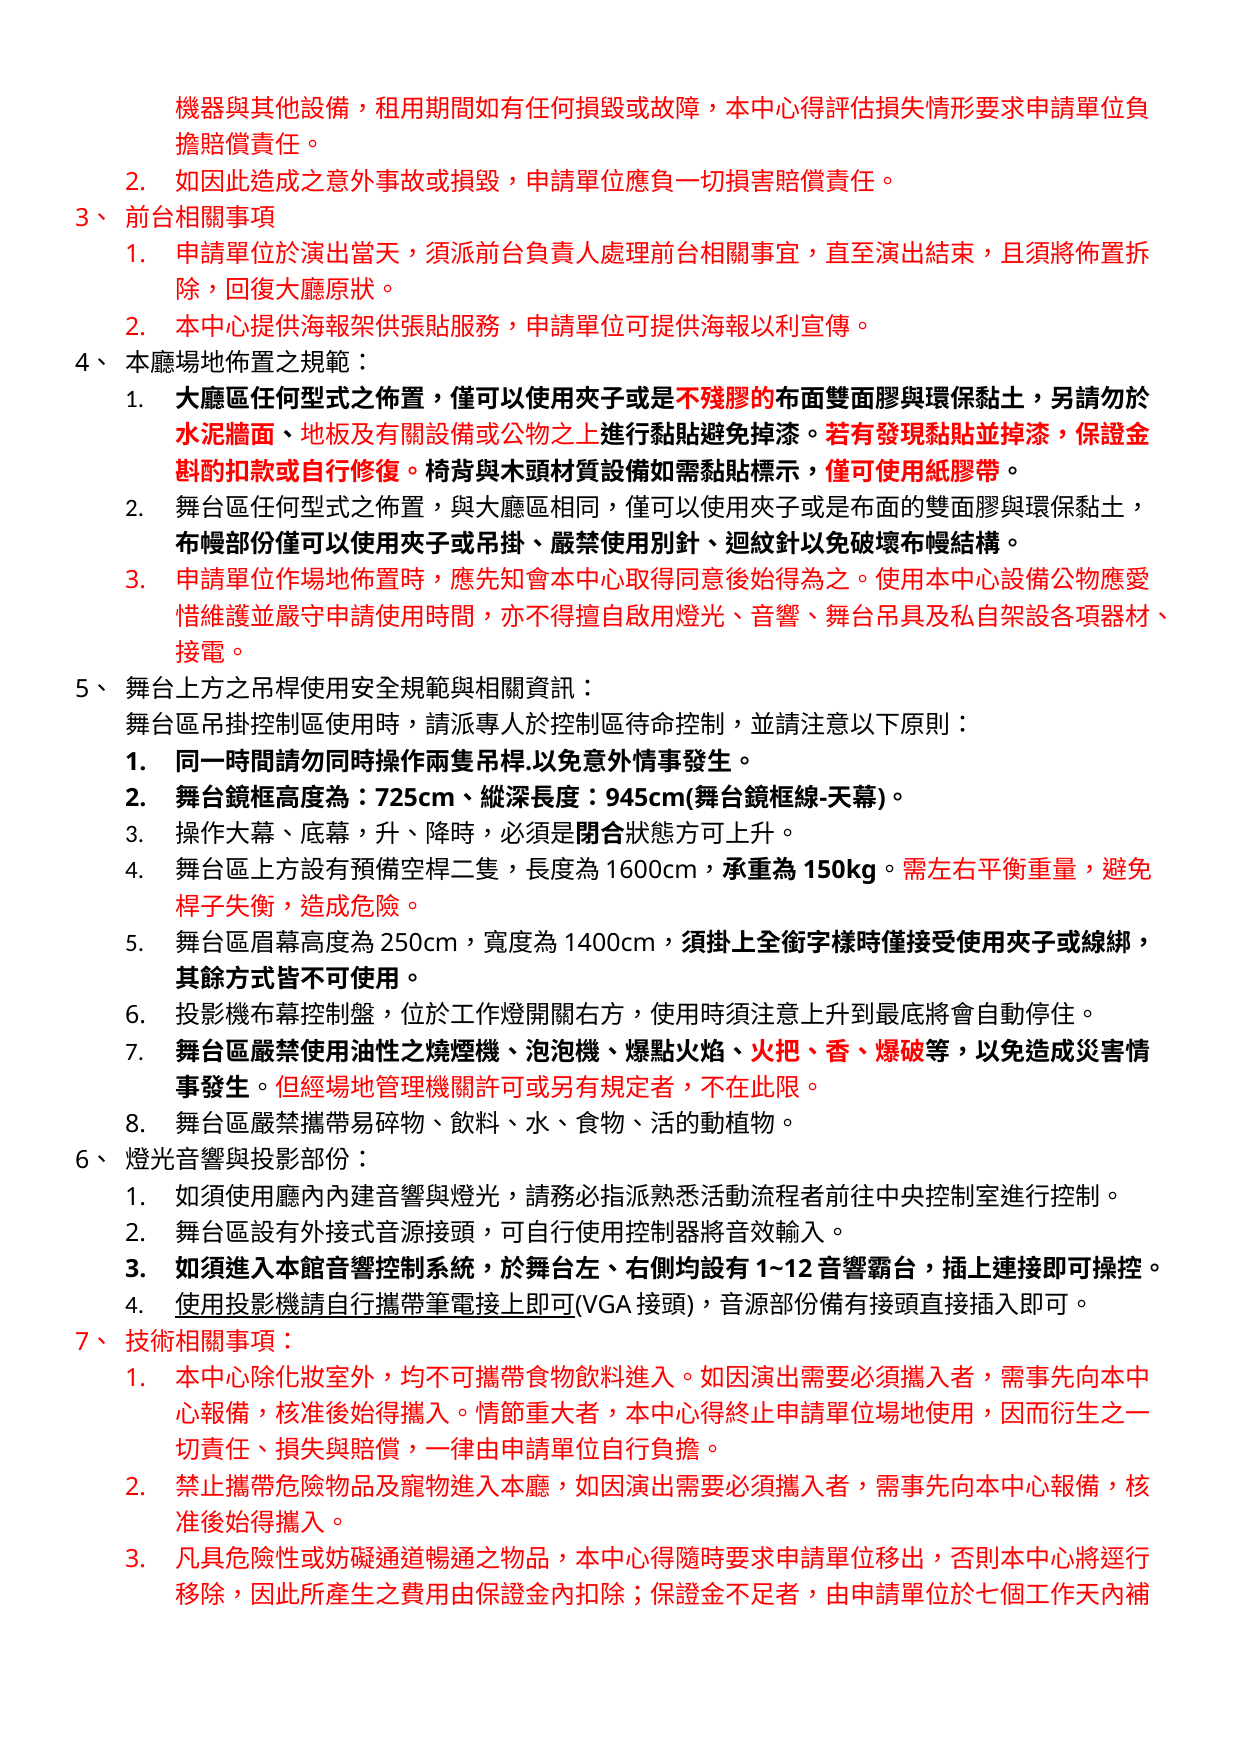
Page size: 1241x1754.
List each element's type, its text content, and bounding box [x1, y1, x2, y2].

list 使用投影機請自行攜帶筆電接上即可(VGA接頭)，音源部份備有接頭直接插入即可。 [125, 1285, 1165, 1321]
list 本廳場地佈置之規範： [75, 342, 1165, 379]
list 舞台鏡框高度為：725cm、縱深長度：945cm(舞台鏡框線-天幕)。 [125, 777, 1165, 814]
list 同一時間請勿同時操作兩隻吊桿.以免意外情事發生。 [125, 741, 1165, 777]
list 本中心除化妝室外，均不可攜帶食物飲料進入。如因演出需要必須攜入者，需事先向本中心報備，核准後始得攜入。情節重大者，本中心得終止申請單位場地使用，因而衍生之一切責任、損失與賠償，一律由申請單位自行負擔。 [125, 1357, 1165, 1466]
list 舞台區眉幕高度為250cm，寬度為1400cm，須掛上全銜字樣時僅接受使用夾子或線綁，其餘方式皆不可使用。 [125, 922, 1165, 995]
list 申請單位於演出當天，須派前台負責人處理前台相關事宜，直至演出結束，且須將佈置拆除，回復大廳原狀。 [125, 234, 1165, 306]
list 前台相關事項 [75, 197, 1165, 234]
list 舞台區吊掛控制區使用時，請派專人於控制區待命控制，並請注意以下原則： [125, 705, 1165, 741]
list 舞台區嚴禁使用油性之燒煙機、泡泡機、爆點火焰、火把、香、爆破等，以免造成災害情事發生。但經場地管理機關許可或另有規定者，不在此限。 [125, 1031, 1165, 1104]
list 舞台區嚴禁攜帶易碎物、飲料、水、食物、活的動植物。 [125, 1104, 1165, 1140]
list 舞台區任何型式之佈置，與大廳區相同，僅可以使用夾子或是布面的雙面膠與環保黏土，布幔部份僅可以使用夾子或吊掛、嚴禁使用別針、迴紋針以免破壞布幔結構。 [125, 487, 1165, 560]
list 燈光音響與投影部份： [75, 1140, 1165, 1176]
list 舞台上方之吊桿使用安全規範與相關資訊： [75, 669, 1165, 705]
list 舞台區上方設有預備空桿二隻，長度為1600cm，承重為150kg。需左右平衡重量，避免桿子失衡，造成危險。 [125, 850, 1165, 922]
list 凡具危險性或妨礙通道暢通之物品，本中心得隨時要求申請單位移出，否則本中心將逕行移除，因此所產生之費用由保證金內扣除；保證金不足者，由申請單位於七個工作天內補足。 [125, 1539, 1165, 1611]
list 投影機布幕控制盤，位於工作燈開關右方，使用時須注意上升到最底將會自動停住。 [125, 995, 1165, 1031]
list 申請單位作場地佈置時，應先知會本中心取得同意後始得為之。使用本中心設備公物應愛惜維護並嚴守申請使用時間，亦不得擅自啟用燈光、音響、舞台吊具及私自架設各項器材、接電。 [125, 560, 1165, 669]
list 本中心提供海報架供張貼服務，申請單位可提供海報以利宣傳。 [125, 306, 1165, 342]
list 舞台區設有外接式音源接頭，可自行使用控制器將音效輸入。 [125, 1212, 1165, 1249]
list 申請單位對於租用之場地應以合理方式妥慎使用，並保持清潔。一切之器材、用具、裝置、機器與其他設備，租用期間如有任何損毀或故障，本中心得評估損失情形要求申請單位負擔賠償責任。 [125, 89, 1165, 161]
list 禁止攜帶危險物品及寵物進入本廳，如因演出需要必須攜入者，需事先向本中心報備，核准後始得攜入。 [125, 1466, 1165, 1539]
list 如須使用廳內內建音響與燈光，請務必指派熟悉活動流程者前往中央控制室進行控制。 [125, 1176, 1165, 1212]
list 大廳區任何型式之佈置，僅可以使用夾子或是不殘膠的布面雙面膠與環保黏土，另請勿於水泥牆面、地板及有關設備或公物之上進行黏貼避免掉漆。若有發現黏貼並掉漆，保證金斟酌扣款或自行修復。椅背與木頭材質設備如需黏貼標示，僅可使用紙膠帶。 [125, 379, 1165, 487]
list 如須進入本館音響控制系統，於舞台左、右側均設有1~12音響霸台，插上連接即可操控。 [125, 1249, 1165, 1285]
list 操作大幕、底幕，升、降時，必須是閉合狀態方可上升。 [125, 814, 1165, 850]
list 技術相關事項： [75, 1321, 1165, 1357]
list 如因此造成之意外事故或損毀，申請單位應負一切損害賠償責任。 [125, 161, 1165, 197]
